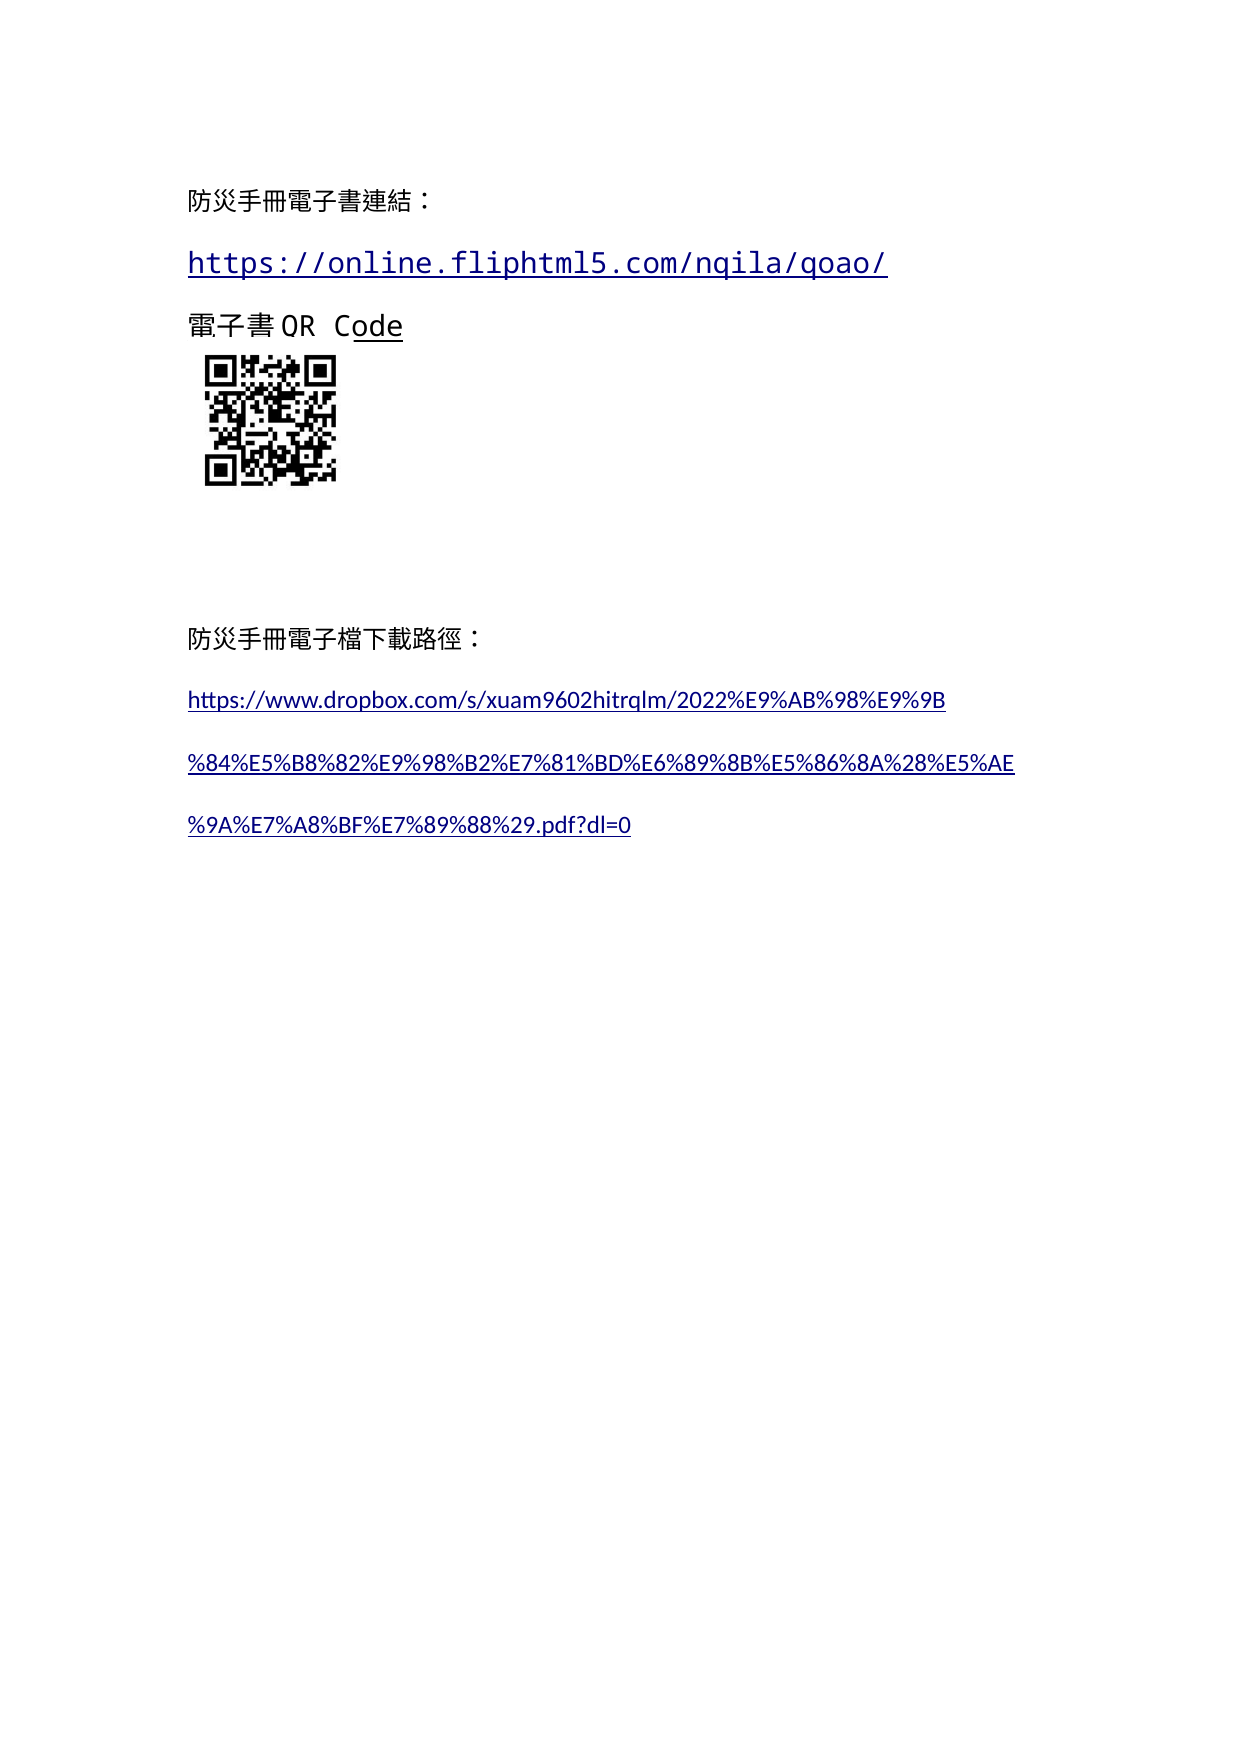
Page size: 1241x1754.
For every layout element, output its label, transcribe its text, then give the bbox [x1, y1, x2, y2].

text https://www.dropbox.com/s/xuam9602hitrqlm/2022%E9%AB%98%E9%9B%84%E5%B8%82%E9%98%B2%E7%81%BD%E6%89%8B%E5%86%8A%28%E5%AE%9A%E7%A8%BF%E7%89%88%29.pdf?dl=0 [187, 658, 1053, 846]
text 電子書QR Code [187, 283, 1053, 346]
text 防災手冊電子檔下載路徑： [187, 596, 1053, 658]
text https://online.fliphtml5.com/nqila/qoao/ [187, 221, 1053, 283]
text 防災手冊電子書連結： [187, 158, 1053, 221]
